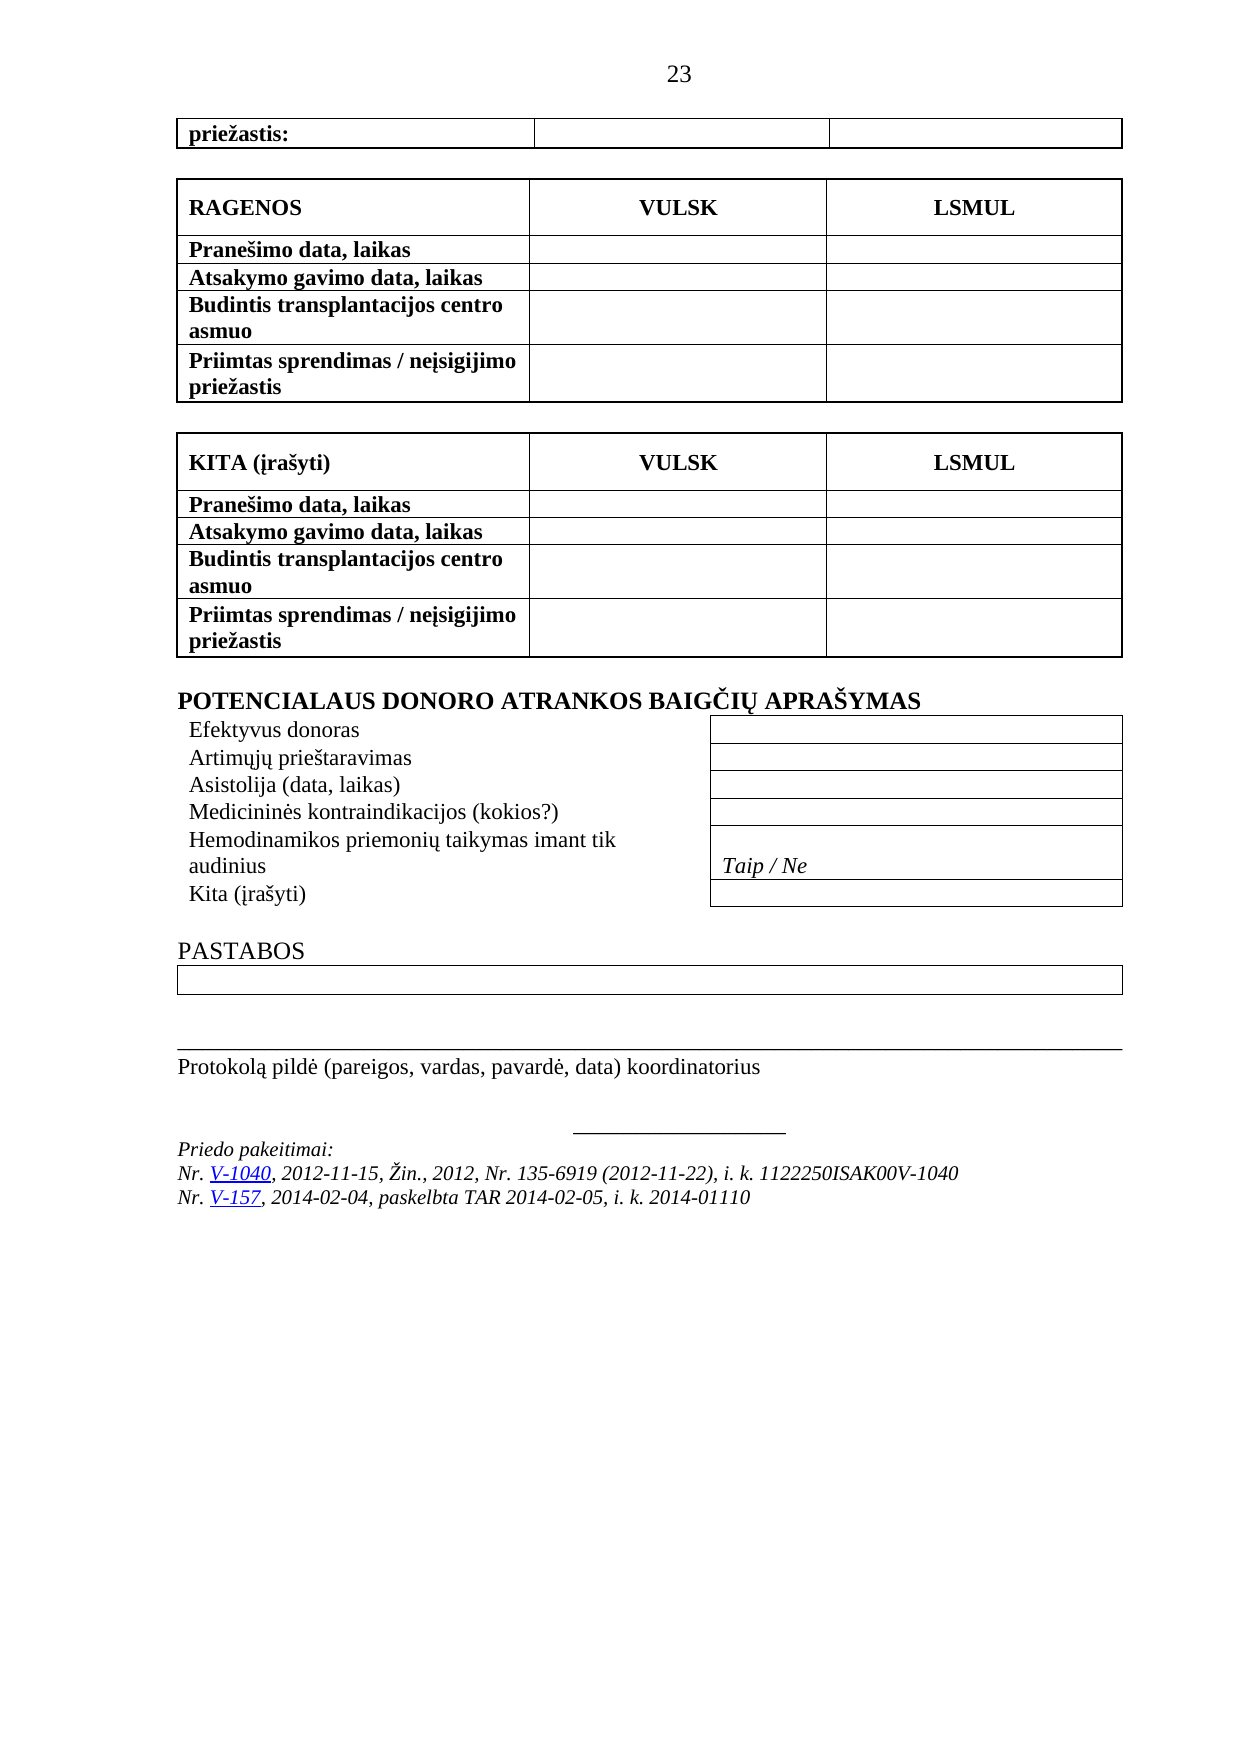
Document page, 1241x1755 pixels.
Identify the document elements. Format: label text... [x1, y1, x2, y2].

table_header Efektyvus donoras [177, 715, 710, 743]
table_cell [827, 291, 1121, 344]
table_header VULSK [530, 434, 826, 489]
table_cell Medicininės kontraindikacijos (kokios?) [177, 798, 710, 825]
table_cell [830, 119, 1121, 147]
table_cell [530, 599, 826, 656]
table_header KITA (įrašyti) [178, 434, 529, 489]
table_cell Pranešimo data, laikas [178, 491, 529, 517]
table_cell Priimtas sprendimas / neįsigijimo priežastis [178, 599, 529, 656]
table_header VULSK [530, 180, 826, 235]
table_cell [530, 264, 826, 290]
table_header LSMUL [827, 434, 1121, 489]
table_header [178, 966, 1122, 994]
table_cell Priimtas sprendimas / neįsigijimo priežastis [178, 345, 529, 401]
table_cell Atsakymo gavimo data, laikas [178, 518, 529, 544]
text POTENCIALAUS DONORO ATRANKOS BAIGČIŲ APRAŠYMAS [177, 686, 1181, 715]
table_cell [827, 518, 1121, 544]
table_cell [530, 518, 826, 544]
table_header RAGENOS [178, 180, 529, 235]
table_cell [530, 345, 826, 401]
table_cell Taip / Ne [711, 826, 1122, 878]
table_cell Hemodinamikos priemonių taikymas imant tik audinius [177, 825, 710, 878]
table_cell [711, 799, 1122, 825]
text PASTABOS [177, 936, 1181, 964]
text Nr. V-157, 2014-02-04, paskelbta TAR 2014-02-05, i. k. 2014-01110 [177, 1185, 1181, 1209]
text Nr. V-1040, 2012-11-15, Žin., 2012, Nr. 135-6919 (2012-11-22), i. k. 1122250ISAK00V-1040 [177, 1161, 1181, 1185]
table_cell [827, 264, 1121, 290]
table_cell [711, 771, 1122, 797]
table_cell Budintis transplantacijos centro asmuo [178, 545, 529, 598]
table_cell [530, 236, 826, 263]
table_cell [711, 744, 1122, 770]
table_cell Asistolija (data, laikas) [177, 770, 710, 797]
table_cell priežastis: [178, 119, 534, 147]
text Priedo pakeitimai: [177, 1137, 1181, 1161]
text Protokolą pildė (pareigos, vardas, pavardė, data) koordinatorius [177, 1053, 1181, 1079]
table_cell [535, 119, 829, 147]
table_header LSMUL [827, 180, 1121, 235]
table_cell Atsakymo gavimo data, laikas [178, 264, 529, 290]
table_cell Pranešimo data, laikas [178, 236, 529, 263]
table_cell Artimųjų prieštaravimas [177, 743, 710, 770]
table_cell [530, 545, 826, 598]
table_cell Budintis transplantacijos centro asmuo [178, 291, 529, 344]
table_cell [530, 291, 826, 344]
table_cell [530, 491, 826, 517]
table_cell [827, 599, 1121, 656]
table_cell [827, 545, 1121, 598]
text _________________ [177, 1108, 1181, 1137]
table_cell [827, 345, 1121, 401]
table_cell [827, 236, 1121, 263]
text _ [177, 1024, 1181, 1053]
table_header [711, 716, 1122, 743]
table_cell [827, 491, 1121, 517]
table_cell Kita (įrašyti) [177, 879, 710, 906]
table_cell [711, 880, 1122, 906]
